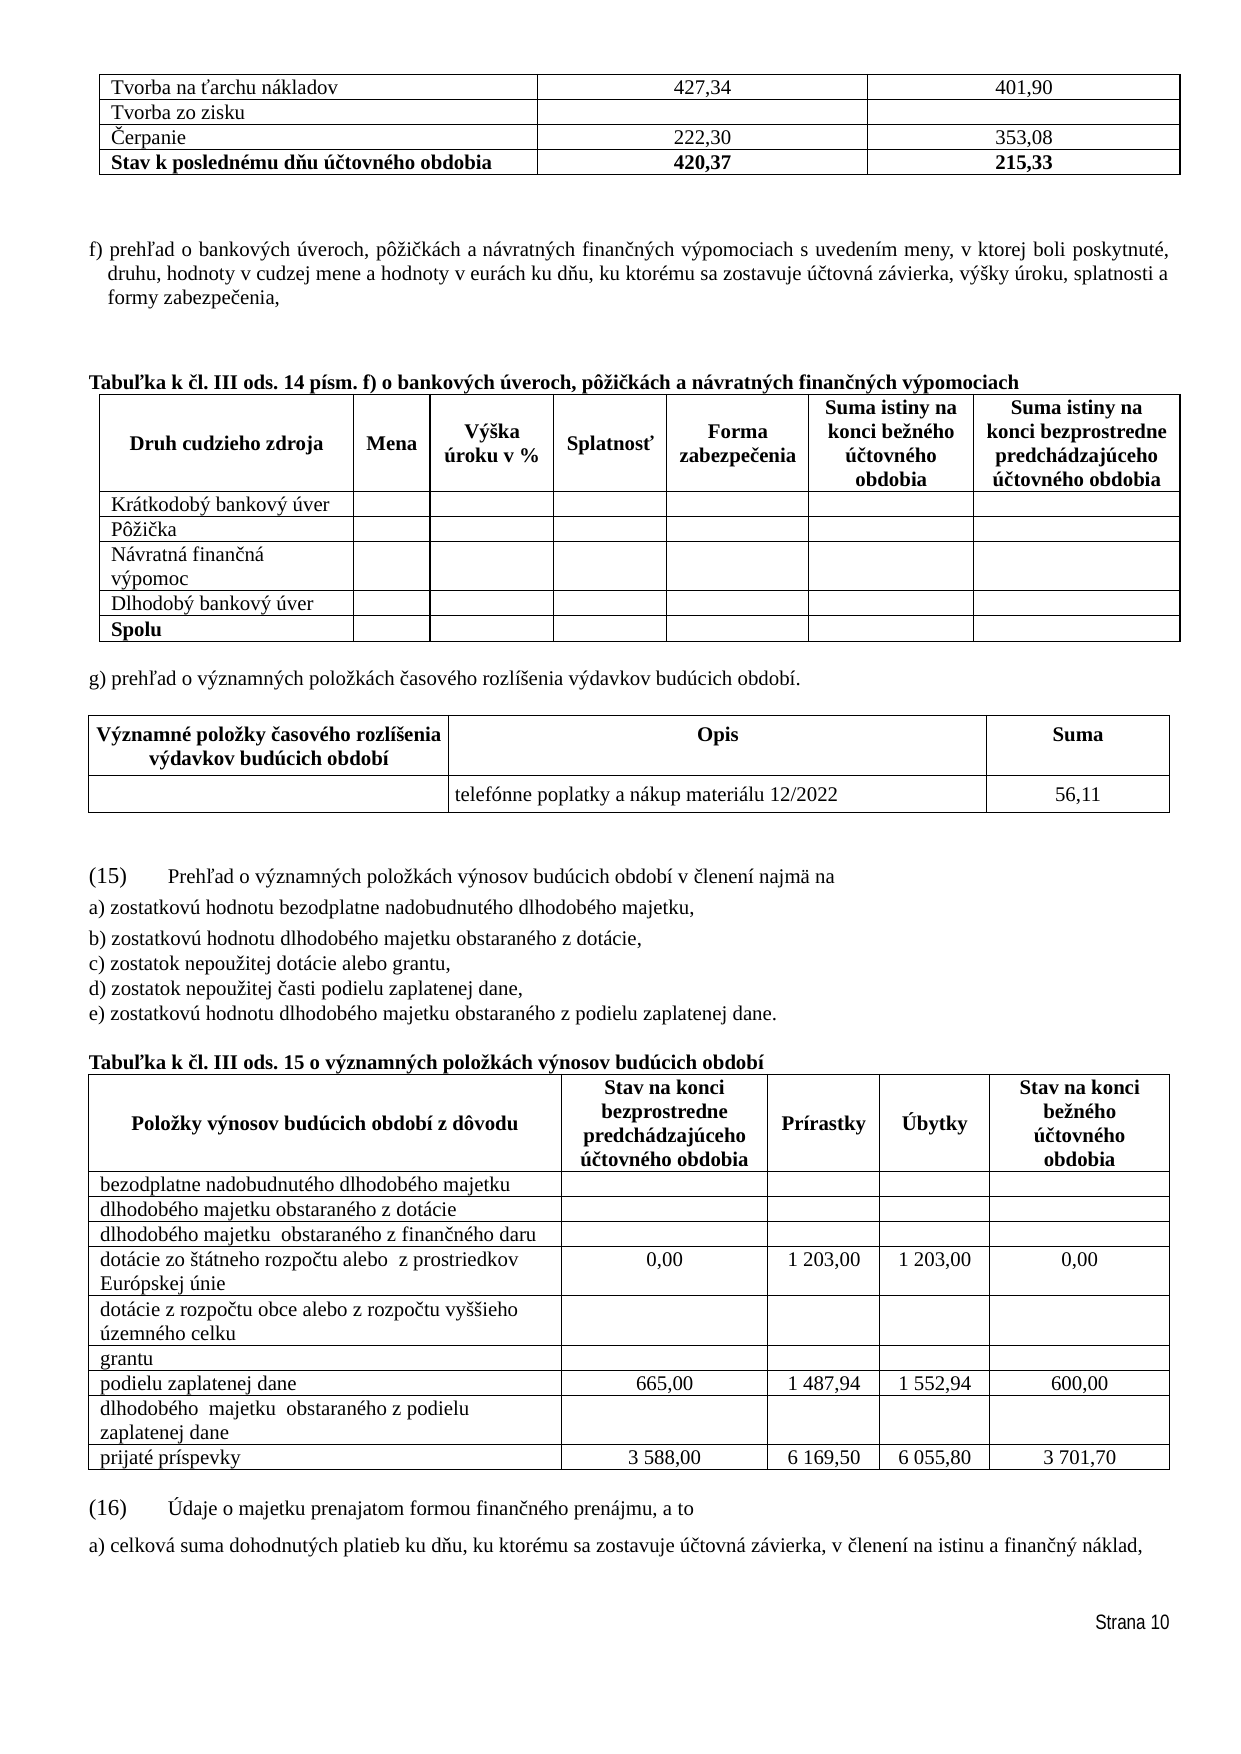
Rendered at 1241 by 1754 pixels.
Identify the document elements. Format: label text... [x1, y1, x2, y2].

table_cell [974, 591, 1179, 615]
table_cell [974, 542, 1179, 590]
table_cell podielu zaplatenej dane [89, 1371, 561, 1395]
table_cell [554, 517, 666, 541]
text c) zostatok nepoužitej dotácie alebo grantu, [89, 951, 1169, 975]
table_header Suma [987, 716, 1169, 775]
table_header Mena [354, 395, 429, 491]
table_cell 1 203,00 [880, 1247, 989, 1295]
table_cell [809, 517, 973, 541]
table_cell [768, 1172, 879, 1196]
text Tabuľka k čl. III ods. 14 písm. f) o bankových úveroch, pôžičkách a návratných finančných výpomociach [89, 369, 1169, 394]
table_cell 427,34 [538, 75, 867, 99]
text d) zostatok nepoužitej časti podielu zaplatenej dane, [89, 976, 1169, 999]
table_cell [880, 1197, 989, 1221]
table_cell [768, 1296, 879, 1344]
table_cell 1 487,94 [768, 1371, 879, 1395]
table_cell Návratná finančná výpomoc [100, 542, 353, 590]
table_cell 353,08 [868, 125, 1179, 149]
table_cell [667, 591, 808, 615]
table_cell 56,11 [987, 776, 1169, 812]
table_cell [354, 591, 429, 615]
table_cell [554, 591, 666, 615]
table_cell dotácie zo štátneho rozpočtu alebo z prostriedkov Európskej únie [89, 1247, 561, 1295]
table_cell [880, 1346, 989, 1370]
table_cell dlhodobého majetku obstaraného z dotácie [89, 1197, 561, 1221]
table_cell [990, 1296, 1169, 1344]
table_cell [880, 1172, 989, 1196]
table_cell [667, 517, 808, 541]
table_cell [974, 492, 1179, 516]
table_cell 0,00 [990, 1247, 1169, 1295]
table_cell 600,00 [990, 1371, 1169, 1395]
list Údaje o majetku prenajatom formou finančného prenájmu, a to [89, 1494, 1169, 1521]
table_cell 1 203,00 [768, 1247, 879, 1295]
text a) zostatkovú hodnotu bezodplatne nadobudnutého dlhodobého majetku, [89, 895, 1169, 919]
table_cell [354, 616, 429, 641]
table_cell [768, 1222, 879, 1246]
table_cell [768, 1346, 879, 1370]
table_cell [768, 1396, 879, 1444]
text g) prehľad o významných položkách časového rozlíšenia výdavkov budúcich období. [89, 666, 1169, 690]
table_cell [354, 517, 429, 541]
table_cell [880, 1396, 989, 1444]
table_cell [990, 1346, 1169, 1370]
table_cell [562, 1222, 767, 1246]
table_header Suma istiny na konci bezprostredne predchádzajúceho účtovného obdobia [974, 395, 1179, 491]
table_cell 0,00 [562, 1247, 767, 1295]
table_cell [354, 492, 429, 516]
table_header Druh cudzieho zdroja [100, 395, 353, 491]
text e) zostatkovú hodnotu dlhodobého majetku obstaraného z podielu zaplatenej dane. [89, 1001, 1169, 1025]
table_cell [562, 1396, 767, 1444]
text b) zostatkovú hodnotu dlhodobého majetku obstaraného z dotácie, [89, 926, 1169, 950]
table_cell 420,37 [538, 150, 867, 174]
table_cell [562, 1197, 767, 1221]
table_cell dotácie z rozpočtu obce alebo z rozpočtu vyššieho územného celku [89, 1296, 561, 1344]
table_cell grantu [89, 1346, 561, 1370]
table_cell prijaté príspevky [89, 1445, 561, 1469]
table_cell dlhodobého majetku obstaraného z finančného daru [89, 1222, 561, 1246]
table_cell [974, 517, 1179, 541]
table_cell dlhodobého majetku obstaraného z podielu zaplatenej dane [89, 1396, 561, 1444]
table_cell [809, 542, 973, 590]
table_header Výška úroku v % [431, 395, 553, 491]
table_cell 215,33 [868, 150, 1179, 174]
table_header Stav na konci bezprostredne predchádzajúceho účtovného obdobia [562, 1075, 767, 1171]
table_cell [809, 616, 973, 641]
table_cell 665,00 [562, 1371, 767, 1395]
table_cell [354, 542, 429, 590]
table_cell Čerpanie [100, 125, 537, 149]
table_header Významné položky časového rozlíšenia výdavkov budúcich období [89, 716, 448, 775]
table_cell [768, 1197, 879, 1221]
table_cell 3 701,70 [990, 1445, 1169, 1469]
table_cell [431, 616, 553, 641]
table_header Položky výnosov budúcich období z dôvodu [89, 1075, 561, 1171]
table_cell [868, 100, 1179, 124]
table_cell 401,90 [868, 75, 1179, 99]
table_cell [89, 776, 448, 812]
table_cell [880, 1296, 989, 1344]
table_cell [431, 492, 553, 516]
table_cell [667, 492, 808, 516]
table_cell [990, 1222, 1169, 1246]
table_cell Tvorba zo zisku [100, 100, 537, 124]
table_cell [562, 1172, 767, 1196]
table_cell Spolu [100, 616, 353, 641]
table_cell [880, 1222, 989, 1246]
table_header Suma istiny na konci bežného účtovného obdobia [809, 395, 973, 491]
table_cell [431, 542, 553, 590]
table_cell [554, 616, 666, 641]
list Prehľad o významných položkách výnosov budúcich období v členení najmä na [89, 862, 1169, 888]
table_cell 6 055,80 [880, 1445, 989, 1469]
table_cell [538, 100, 867, 124]
table_header Stav na konci bežného účtovného obdobia [990, 1075, 1169, 1171]
table_cell [431, 591, 553, 615]
table_cell [974, 616, 1179, 641]
text f) prehľad o bankových úveroch, pôžičkách a návratných finančných výpomociach s uvedením meny, v ktorej boli poskytnuté, druhu, hodnoty v cudzej mene a hodnoty v eurách ku dňu, ku ktorému sa zostavuje účtovná závierka, výšky úroku, splatnosti a formy zabezpečenia, [89, 237, 1169, 309]
table_cell [667, 542, 808, 590]
table_cell Dlhodobý bankový úver [100, 591, 353, 615]
table_header Úbytky [880, 1075, 989, 1171]
table_cell [809, 492, 973, 516]
table_cell [809, 591, 973, 615]
table_cell [990, 1396, 1169, 1444]
table_cell [990, 1197, 1169, 1221]
table_cell [667, 616, 808, 641]
table_cell telefónne poplatky a nákup materiálu 12/2022 [449, 776, 986, 812]
table_cell 1 552,94 [880, 1371, 989, 1395]
table_cell Krátkodobý bankový úver [100, 492, 353, 516]
table_cell 6 169,50 [768, 1445, 879, 1469]
table_header Opis [449, 716, 986, 775]
table_cell [990, 1172, 1169, 1196]
table_cell [562, 1346, 767, 1370]
table_cell [431, 517, 553, 541]
text a) celková suma dohodnutých platieb ku dňu, ku ktorému sa zostavuje účtovná závierka, v členení na istinu a finančný náklad, [89, 1533, 1169, 1557]
table_header Forma zabezpečenia [667, 395, 808, 491]
table_cell 3 588,00 [562, 1445, 767, 1469]
table_cell [554, 492, 666, 516]
table_cell Stav k poslednému dňu účtovného obdobia [100, 150, 537, 174]
table_cell Tvorba na ťarchu nákladov [100, 75, 537, 99]
table_cell bezodplatne nadobudnutého dlhodobého majetku [89, 1172, 561, 1196]
text Tabuľka k čl. III ods. 15 o významných položkách výnosov budúcich období [89, 1049, 1169, 1074]
table_cell 222,30 [538, 125, 867, 149]
table_cell Pôžička [100, 517, 353, 541]
table_header Prírastky [768, 1075, 879, 1171]
table_cell [562, 1296, 767, 1344]
table_header Splatnosť [554, 395, 666, 491]
table_cell [554, 542, 666, 590]
